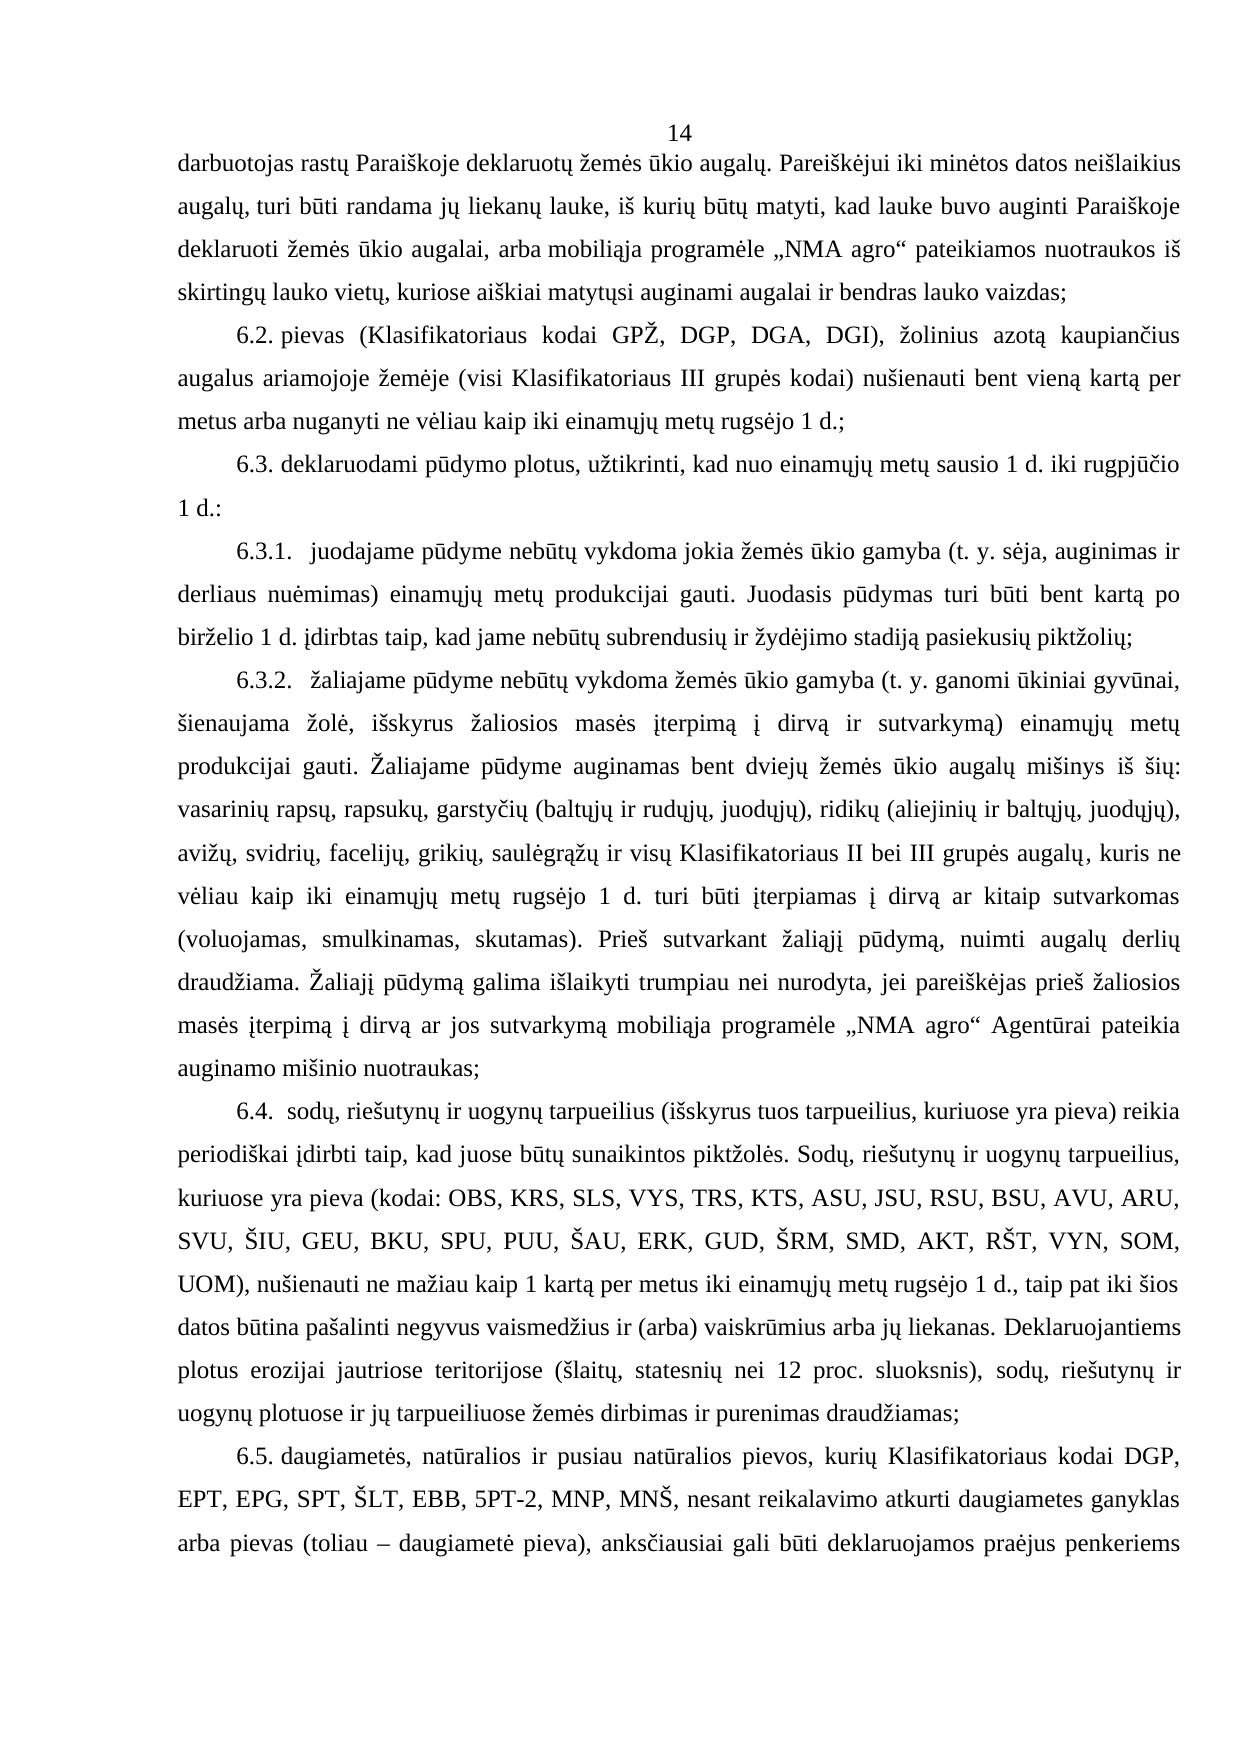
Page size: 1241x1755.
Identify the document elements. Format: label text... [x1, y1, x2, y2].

text 6.3.1. juodajame pūdyme nebūtų vykdoma jokia žemės ūkio gamyba (t. y. sėja, auginimas ir derliaus nuėmimas) einamųjų metų produkcijai gauti. Juodasis pūdymas turi būti bent kartą po birželio 1 d. įdirbtas taip, kad jame nebūtų subrendusių ir žydėjimo stadiją pasiekusių piktžolių; [177, 536, 1181, 651]
text 6.3. deklaruodami pūdymo plotus, užtikrinti, kad nuo einamųjų metų sausio 1 d. iki rugpjūčio 1 d.: [177, 449, 1181, 521]
text 6.5. daugiametės, natūralios ir pusiau natūralios pievos, kurių Klasifikatoriaus kodai DGP, EPT, EPG, SPT, ŠLT, EBB, 5PT-2, MNP, MNŠ, nesant reikalavimo atkurti daugiametes ganyklas arba pievas (toliau – daugiametė pieva), anksčiausiai gali būti deklaruojamos praėjus penkeriems [177, 1441, 1181, 1556]
text darbuotojas rastų Paraiškoje deklaruotų žemės ūkio augalų. Pareiškėjui iki minėtos datos neišlaikius augalų, turi būti randama jų liekanų lauke, iš kurių būtų matyti, kad lauke buvo auginti Paraiškoje deklaruoti žemės ūkio augalai, arba mobiliąja programėle „NMA agro“ pateikiamos nuotraukos iš skirtingų lauko vietų, kuriose aiškiai matytųsi auginami augalai ir bendras lauko vaizdas; [177, 148, 1181, 306]
text 6.4. sodų, riešutynų ir uogynų tarpueilius (išskyrus tuos tarpueilius, kuriuose yra pieva) reikia periodiškai įdirbti taip, kad juose būtų sunaikintos piktžolės. Sodų, riešutynų ir uogynų tarpueilius, kuriuose yra pieva (kodai: OBS, KRS, SLS, VYS, TRS, KTS, ASU, JSU, RSU, BSU, AVU, ARU, SVU, ŠIU, GEU, BKU, SPU, PUU, ŠAU, ERK, GUD, ŠRM, SMD, AKT, RŠT, VYN, SOM, UOM), nušienauti ne mažiau kaip 1 kartą per metus iki einamųjų metų rugsėjo 1 d., taip pat iki šios datos būtina pašalinti negyvus vaismedžius ir (arba) vaiskrūmius arba jų liekanas. Deklaruojantiems plotus erozijai jautriose teritorijose (šlaitų, statesnių nei 12 proc. sluoksnis), sodų, riešutynų ir uogynų plotuose ir jų tarpueiliuose žemės dirbimas ir purenimas draudžiamas; [177, 1096, 1181, 1427]
text 6.3.2. žaliajame pūdyme nebūtų vykdoma žemės ūkio gamyba (t. y. ganomi ūkiniai gyvūnai, šienaujama žolė, išskyrus žaliosios masės įterpimą į dirvą ir sutvarkymą) einamųjų metų produkcijai gauti. Žaliajame pūdyme auginamas bent dviejų žemės ūkio augalų mišinys iš šių: vasarinių rapsų, rapsukų, garstyčių (baltųjų ir rudųjų, juodųjų), ridikų (aliejinių ir baltųjų, juodųjų), avižų, svidrių, facelijų, grikių, saulėgrąžų ir visų Klasifikatoriaus II bei III grupės augalų, kuris ne vėliau kaip iki einamųjų metų rugsėjo 1 d. turi būti įterpiamas į dirvą ar kitaip sutvarkomas (voluojamas, smulkinamas, skutamas). Prieš sutvarkant žaliąjį pūdymą, nuimti augalų derlių draudžiama. Žaliajį pūdymą galima išlaikyti trumpiau nei nurodyta, jei pareiškėjas prieš žaliosios masės įterpimą į dirvą ar jos sutvarkymą mobiliąja programėle „NMA agro“ Agentūrai pateikia auginamo mišinio nuotraukas; [177, 665, 1181, 1082]
text 6.2. pievas (Klasifikatoriaus kodai GPŽ, DGP, DGA, DGI), žolinius azotą kaupiančius augalus ariamojoje žemėje (visi Klasifikatoriaus III grupės kodai) nušienauti bent vieną kartą per metus arba nuganyti ne vėliau kaip iki einamųjų metų rugsėjo 1 d.; [177, 320, 1181, 435]
